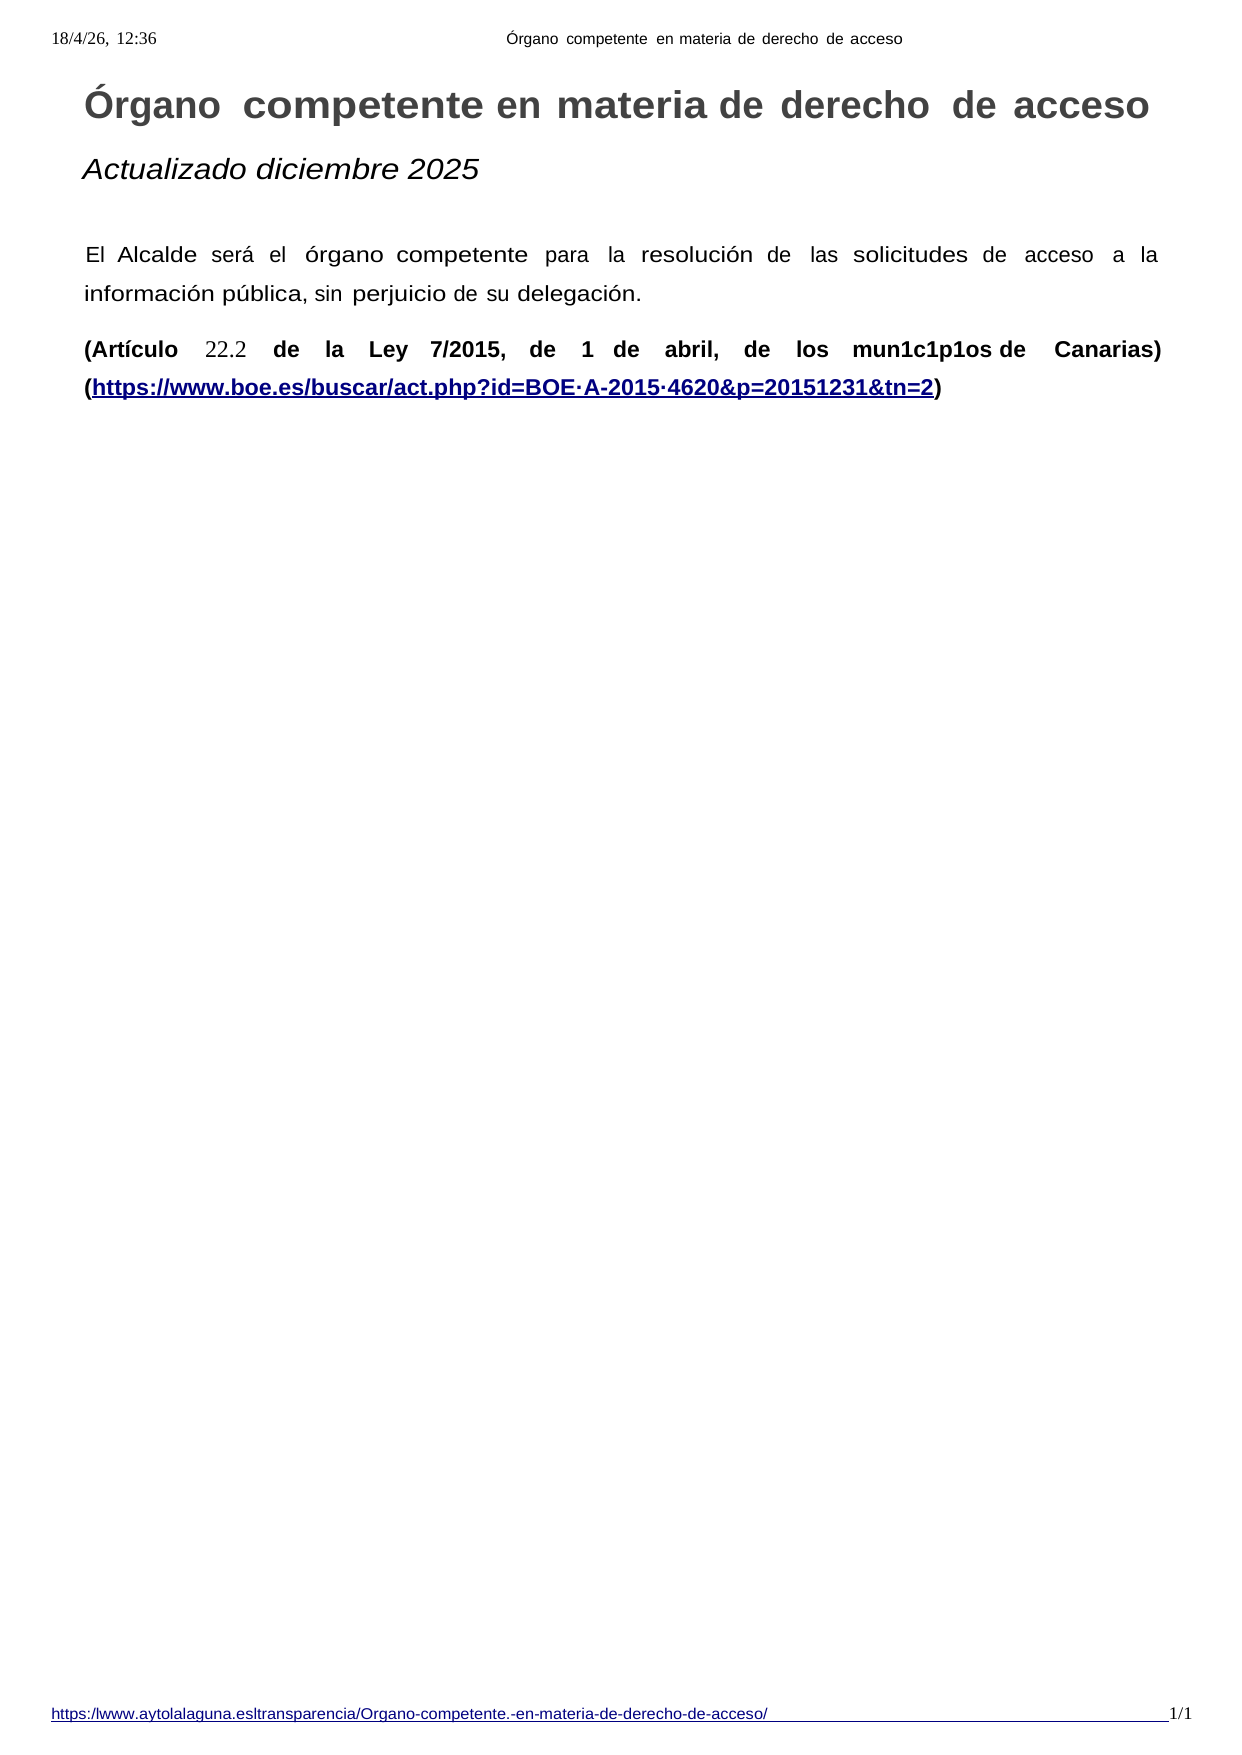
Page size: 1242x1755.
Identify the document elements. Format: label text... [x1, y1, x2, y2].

text 18/4/26, 12:36 Órgano competente en materia de derecho de acceso [51, 28, 1208, 48]
text El Alcalde será el órgano competente para la resolución de las solicitudes de acceso a la información pública, sin perjuicio de su delegación. [84, 241, 1169, 306]
text Órgano competente en materia de derecho de acceso [84, 82, 1208, 126]
text (Artículo 22.2 de la Ley 7/2015, de 1 de abril, de los mun1c1p1os de Canarias) (https://www.boe.es/buscar/act.php?id=BOE·A-2015·4620&p=20151231&tn=2) [84, 334, 1170, 400]
text https:/lwww.aytolalaguna.esltransparencia/Organo-competente.-en-materia-de-derecho-de-acceso/ 1/1 [51, 1703, 1208, 1723]
text Actualizado diciembre 2025 [82, 152, 1208, 186]
